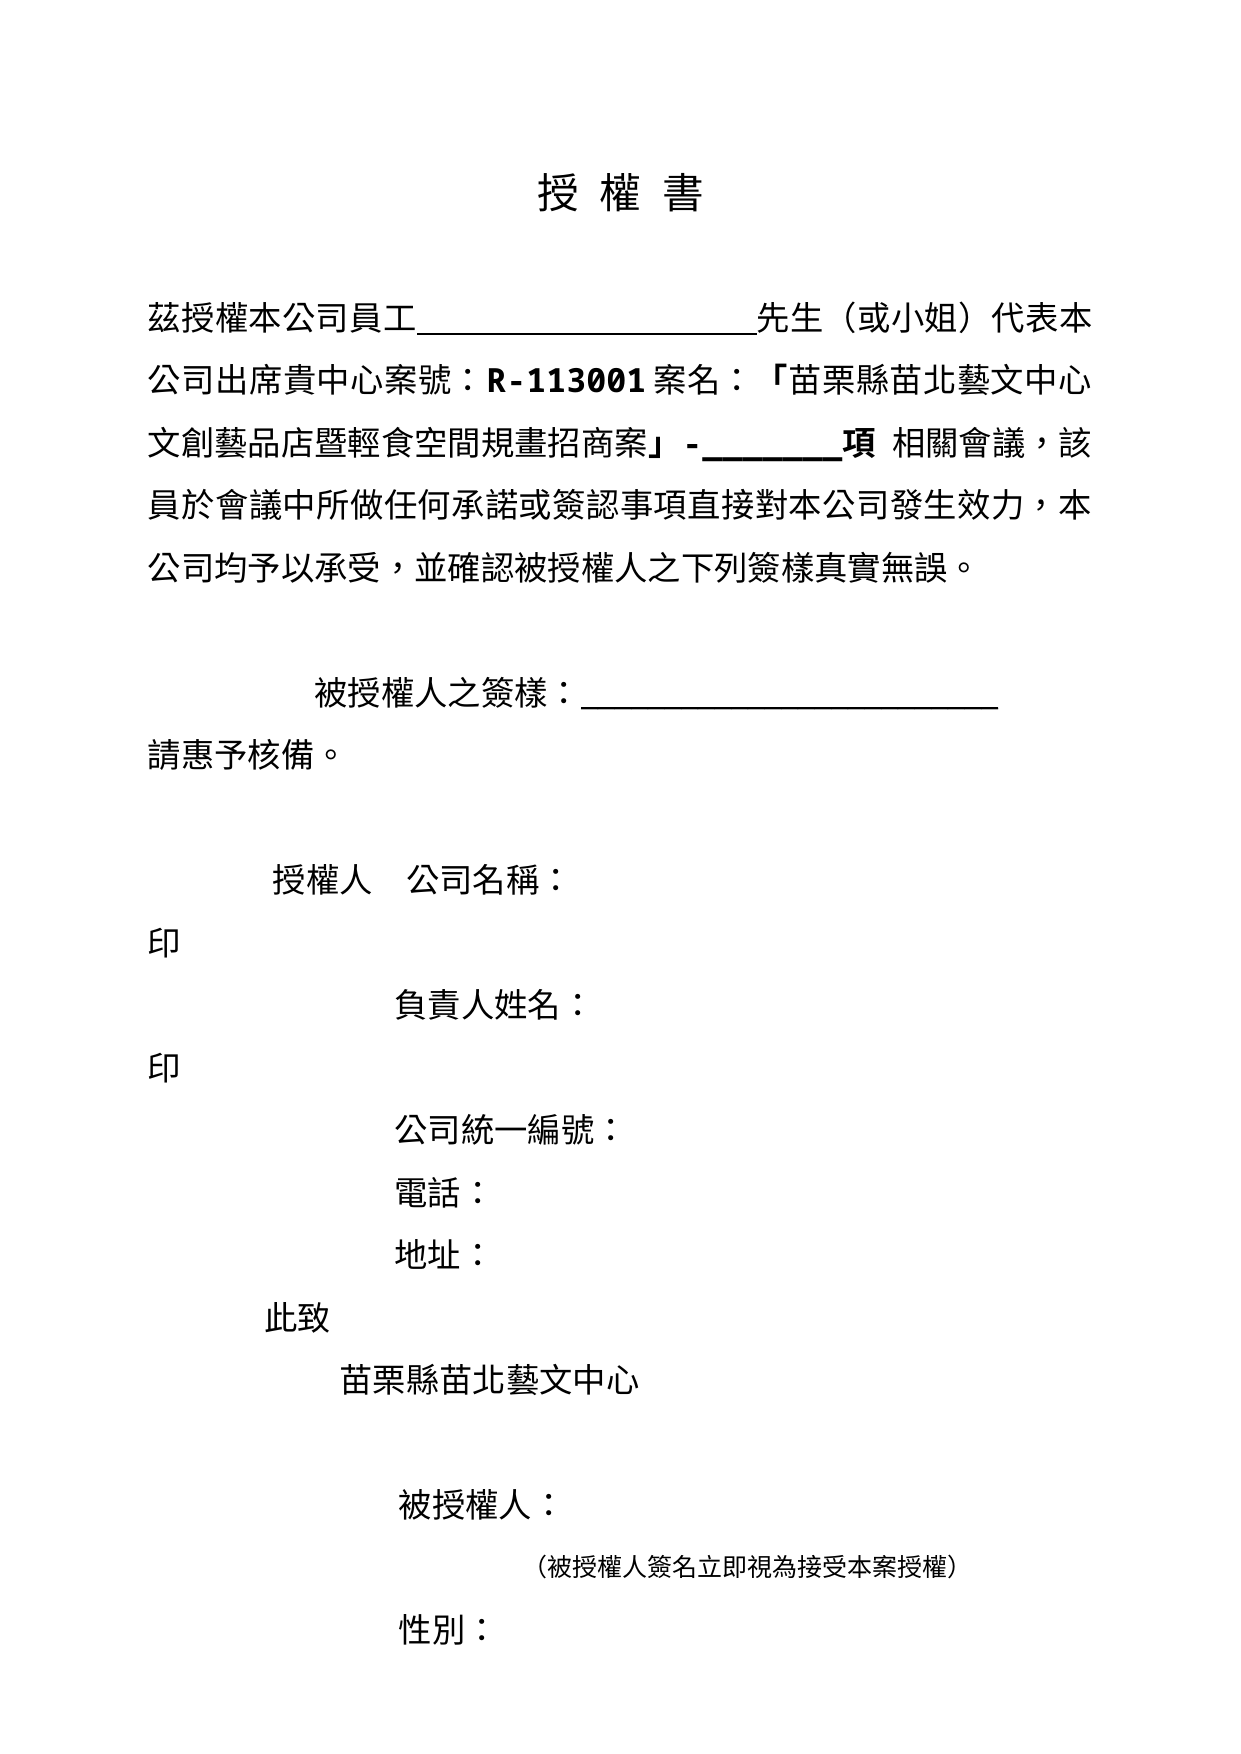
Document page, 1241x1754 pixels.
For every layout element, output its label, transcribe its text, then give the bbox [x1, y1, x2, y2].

text 授 權 書 [148, 149, 1092, 212]
text 地址： [148, 1212, 1092, 1274]
text 請惠予核備。 [148, 712, 1092, 774]
text 苗栗縣苗北藝文中心 [148, 1337, 1092, 1399]
text 電話： [148, 1149, 1092, 1212]
text 公司統一編號： [148, 1087, 1092, 1149]
text 負責人姓名： 印 [148, 962, 1092, 1087]
text 性別： [148, 1587, 1092, 1649]
text 授權人 公司名稱： 印 [148, 837, 1092, 962]
text 被授權人之簽樣：_________________________ [148, 649, 1092, 712]
text 茲授權本公司員工 先生（或小姐）代表本公司出席貴中心案號：R-113001案名：「苗栗縣苗北藝文中心文創藝品店暨輕食空間規畫招商案」-_______項 相關會議，該員於會議中所做任何承諾或簽認事項直接對本公司發生效力，本公司均予以承受，並確認被授權人之下列簽樣真實無誤。 [148, 274, 1092, 587]
text 此致 [148, 1274, 1092, 1337]
text （被授權人簽名立即視為接受本案授權） [148, 1524, 1092, 1587]
text 被授權人： [148, 1462, 1092, 1524]
